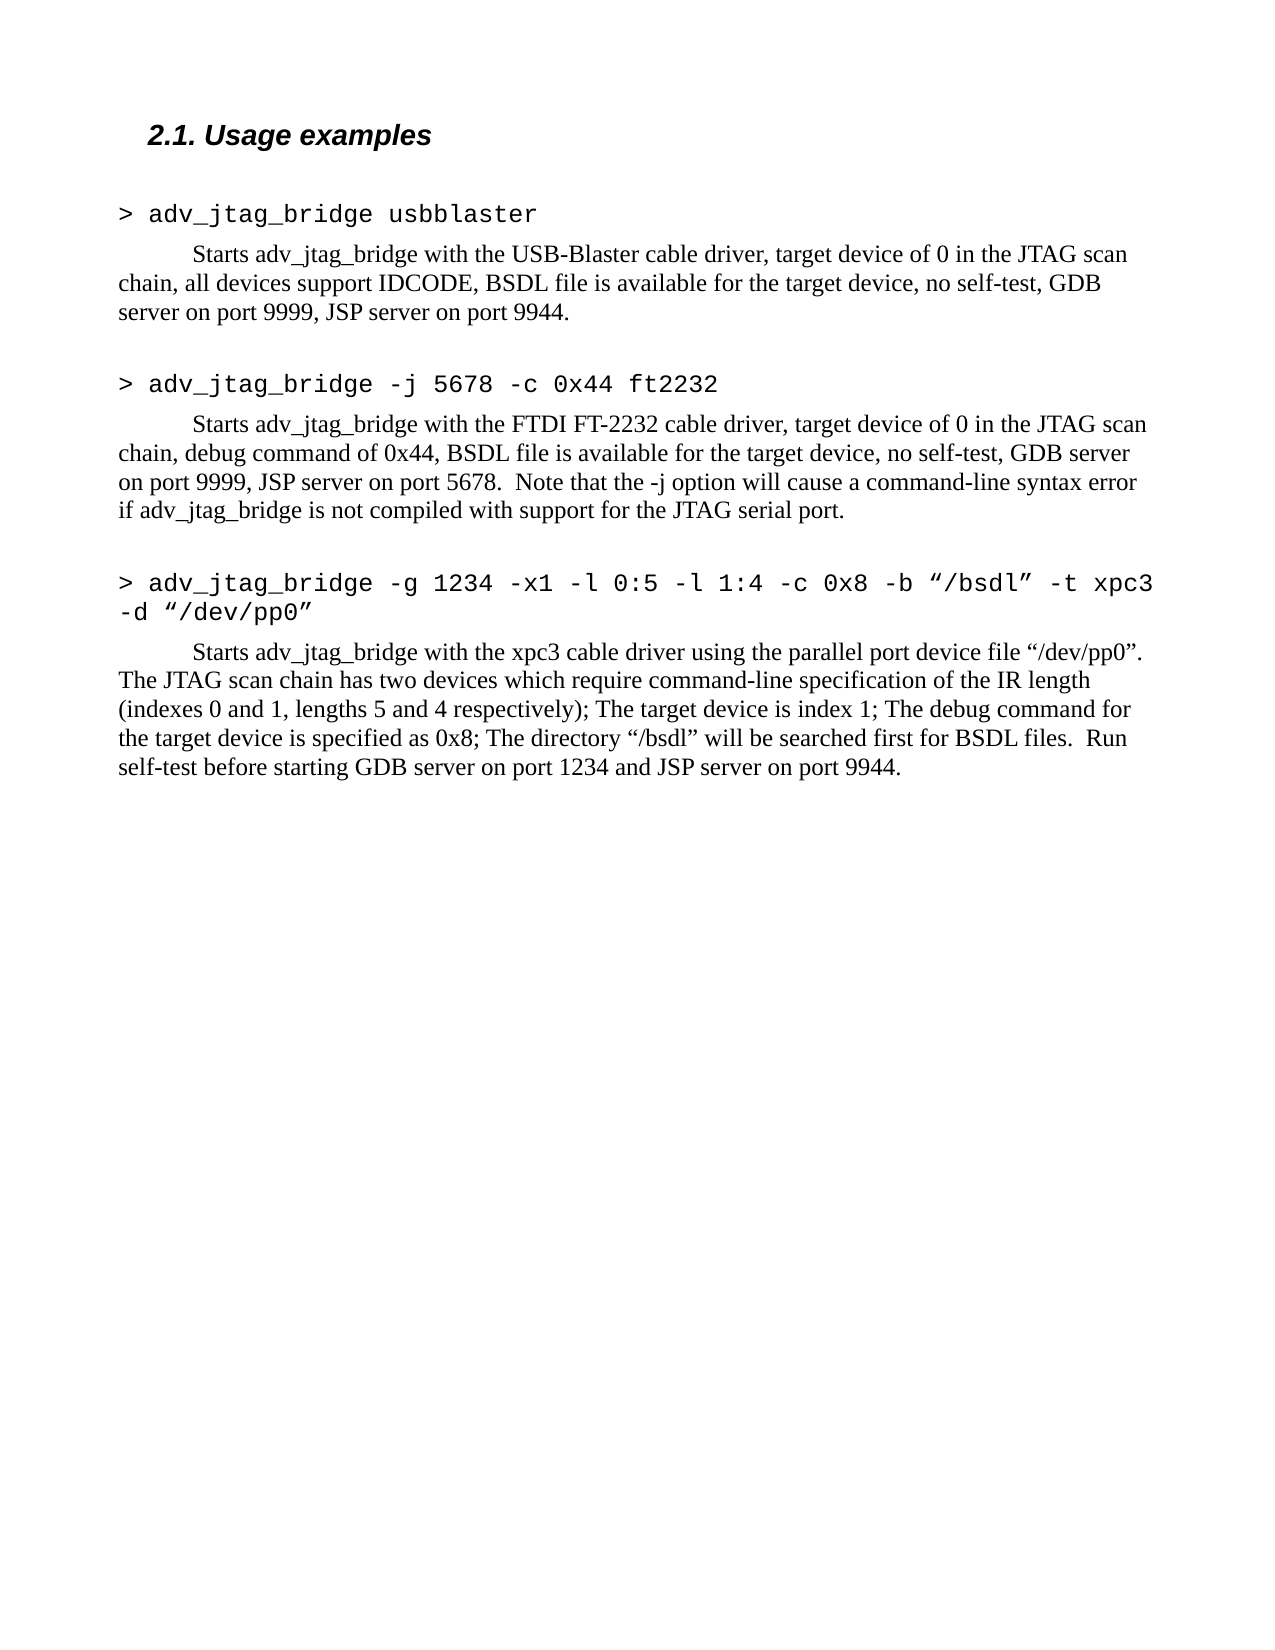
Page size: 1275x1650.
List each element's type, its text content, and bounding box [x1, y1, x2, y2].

text > adv_jtag_bridge usbblaster [118, 202, 1157, 230]
text Starts adv_jtag_bridge with the USB-Blaster cable driver, target device of 0 in the JTAG scan chain, all devices support IDCODE, BSDL file is available for the target device, no self-test, GDB server on port 9999, JSP server on port 9944. [118, 239, 1157, 325]
text > adv_jtag_bridge -j 5678 -c 0x44 ft2232 [118, 372, 1157, 400]
text Starts adv_jtag_bridge with the FTDI FT-2232 cable driver, target device of 0 in the JTAG scan chain, debug command of 0x44, BSDL file is available for the target device, no self-test, GDB server on port 9999, JSP server on port 5678. Note that the -j option will cause a command-line syntax error if adv_jtag_bridge is not compiled with support for the JTAG serial port. [118, 409, 1157, 524]
text Starts adv_jtag_bridge with the xpc3 cable driver using the parallel port device file “/dev/pp0”. The JTAG scan chain has two devices which require command-line specification of the IR length (indexes 0 and 1, lengths 5 and 4 respectively); The target device is index 1; The debug command for the target device is specified as 0x8; The directory “/bsdl” will be searched first for BSDL files. Run self-test before starting GDB server on port 1234 and JSP server on port 9944. [118, 637, 1157, 780]
text > adv_jtag_bridge -g 1234 -x1 -l 0:5 -l 1:4 -c 0x8 -b “/bsdl” -t xpc3 -d “/dev/pp0” [118, 571, 1157, 628]
subtitle Usage examples [148, 118, 1157, 152]
